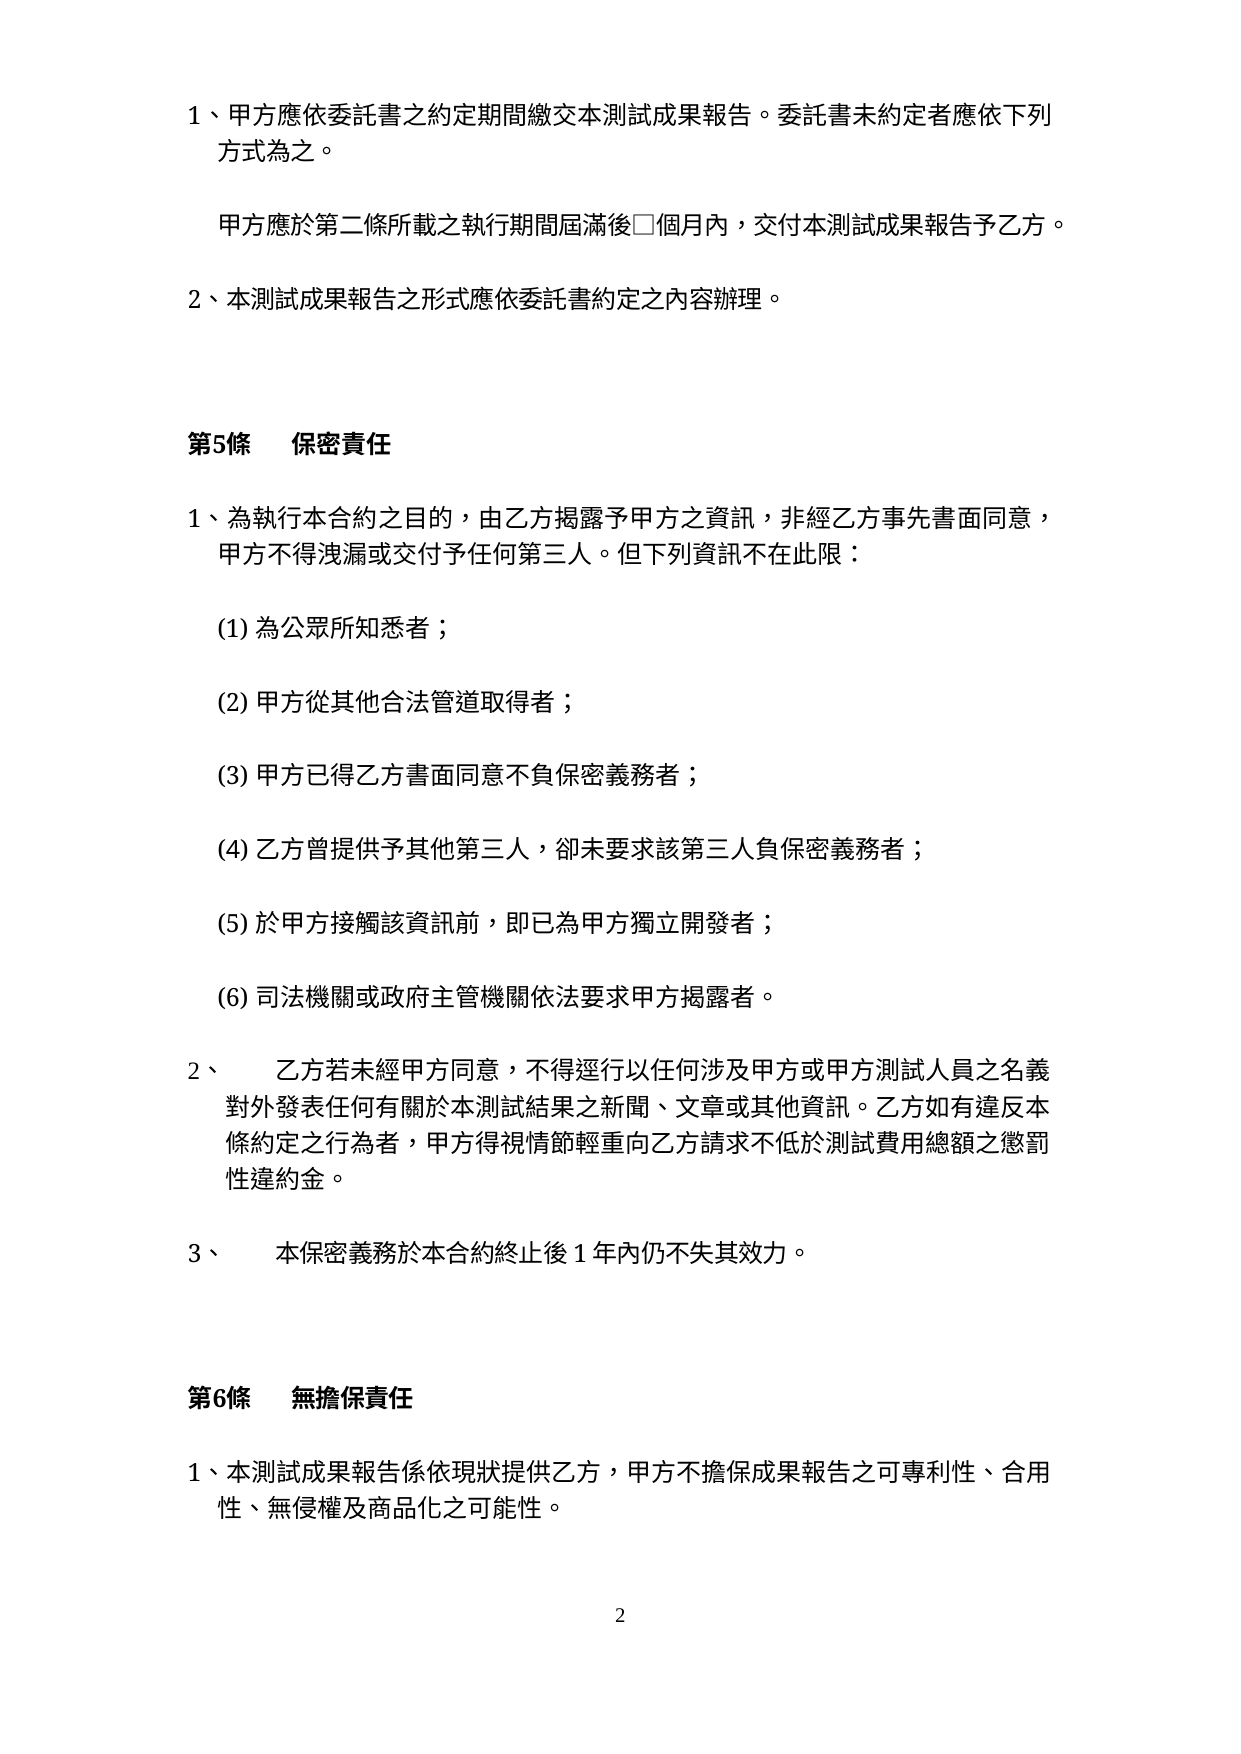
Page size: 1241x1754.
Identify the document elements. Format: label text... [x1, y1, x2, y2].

text (1) 為公眾所知悉者； [187, 608, 1061, 644]
text 1、本測試成果報告係依現狀提供乙方，甲方不擔保成果報告之可專利性、合用性、無侵權及商品化之可能性。 [187, 1452, 1053, 1525]
text (4) 乙方曾提供予其他第三人，卻未要求該第三人負保密義務者； [187, 829, 1061, 866]
list 本保密義務於本合約終止後1年內仍不失其效力。 [187, 1233, 1053, 1269]
list 乙方若未經甲方同意，不得逕行以任何涉及甲方或甲方測試人員之名義對外發表任何有關於本測試結果之新聞、文章或其他資訊。乙方如有違反本條約定之行為者，甲方得視情節輕重向乙方請求不低於測試費用總額之懲罰性違約金。 [187, 1051, 1053, 1196]
list 保密責任 [187, 424, 1053, 461]
list 無擔保責任 [187, 1379, 1053, 1415]
text 1、甲方應依委託書之約定期間繳交本測試成果報告。委託書未約定者應依下列方式為之。 [187, 96, 1053, 168]
text (5) 於甲方接觸該資訊前，即已為甲方獨立開發者； [187, 903, 1061, 939]
text 1、為執行本合約之目的，由乙方揭露予甲方之資訊，非經乙方事先書面同意，甲方不得洩漏或交付予任何第三人。但下列資訊不在此限： [187, 498, 1061, 571]
text 2、本測試成果報告之形式應依委託書約定之內容辦理。 [187, 279, 1053, 316]
text (6) 司法機關或政府主管機關依法要求甲方揭露者。 [187, 977, 1061, 1013]
text (2) 甲方從其他合法管道取得者； [187, 682, 1061, 718]
text 甲方應於第二條所載之執行期間屆滿後□個月內，交付本測試成果報告予乙方。 [217, 206, 1053, 242]
text (3) 甲方已得乙方書面同意不負保密義務者； [187, 756, 1061, 792]
